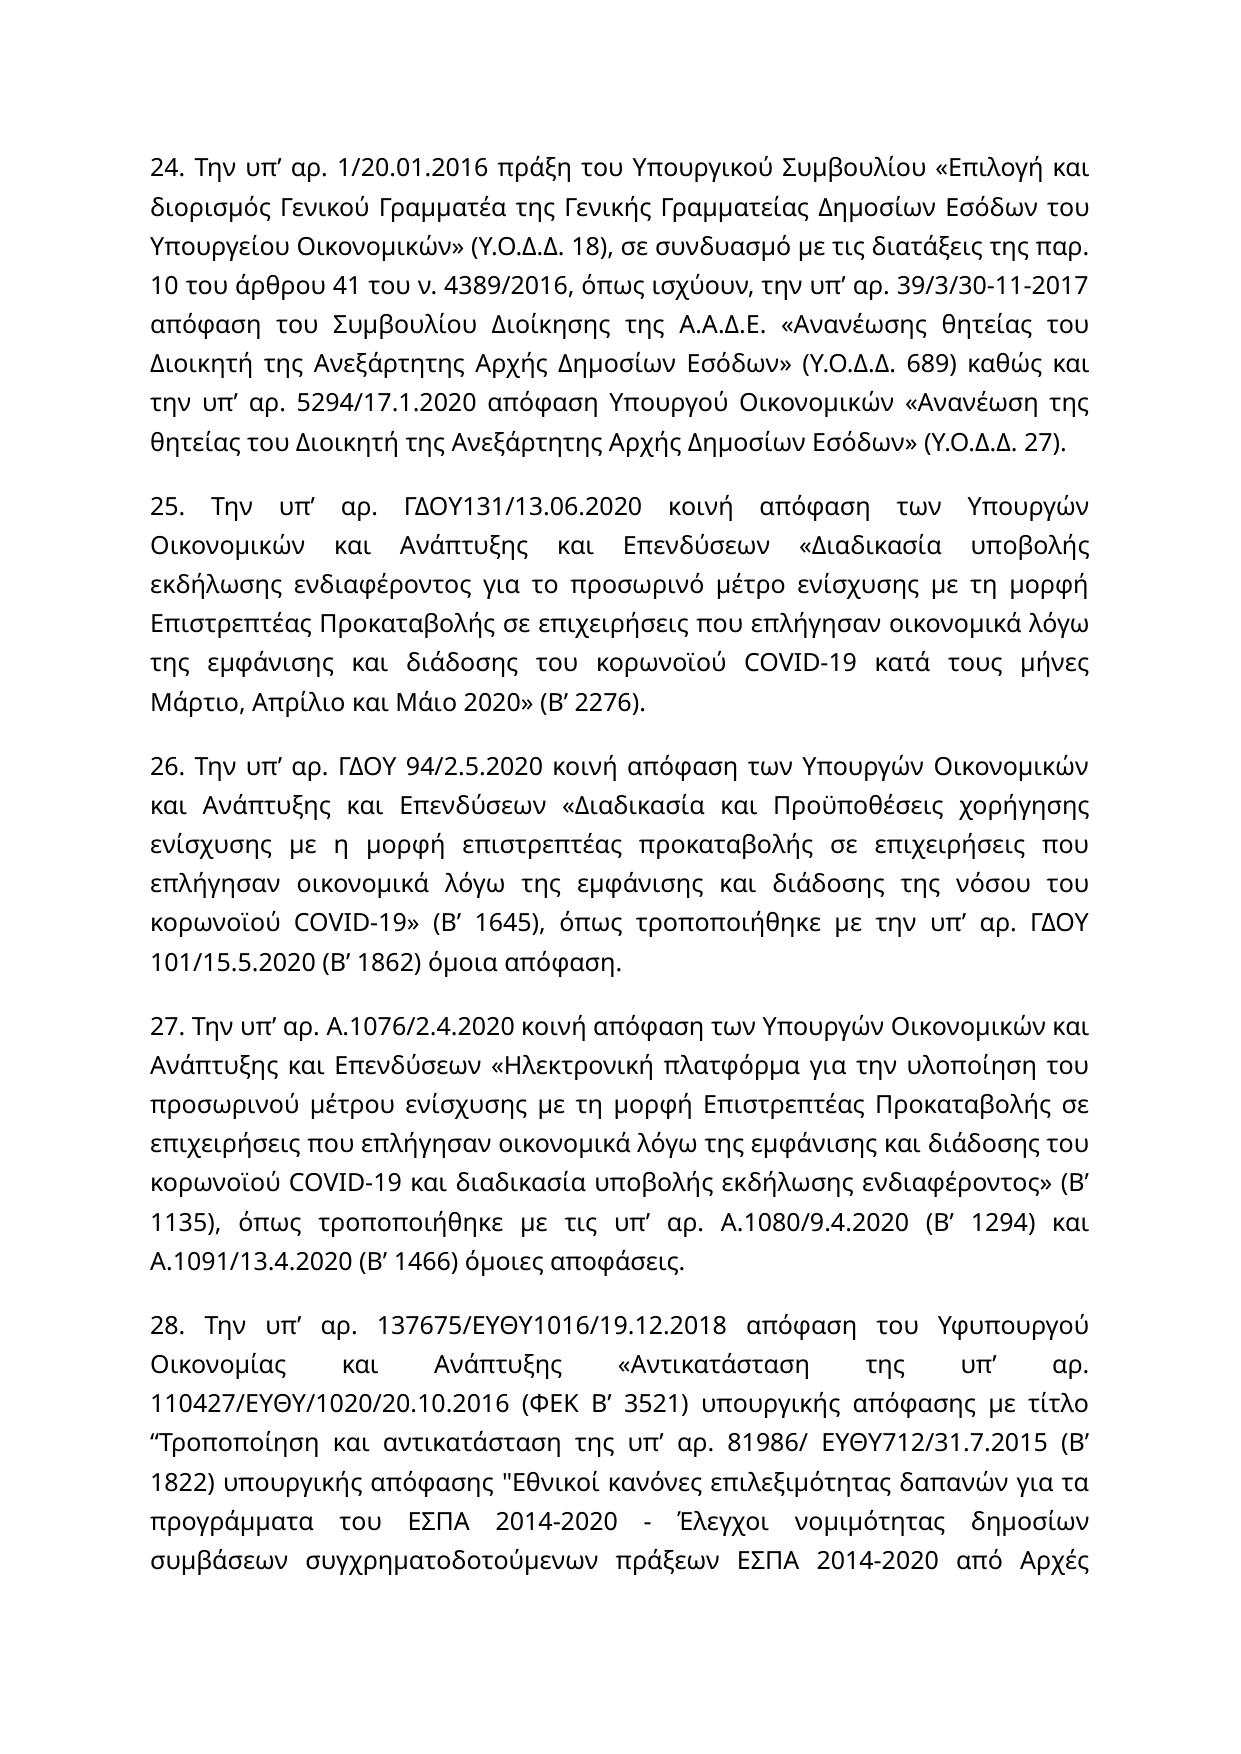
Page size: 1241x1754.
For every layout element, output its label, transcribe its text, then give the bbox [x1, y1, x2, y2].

text 27. Την υπ’ αρ. Α.1076/2.4.2020 κοινή απόφαση των Υπουργών Οικονομικών και Ανάπτυξης και Επενδύσεων «Ηλεκτρονική πλατφόρμα για την υλοποίηση του προσωρινού μέτρου ενίσχυσης με τη μορφή Επιστρεπτέας Προκαταβολής σε επιχειρήσεις που επλήγησαν οικονομικά λόγω της εμφάνισης και διάδοσης του κορωνοϊού COVID-19 και διαδικασία υποβολής εκδήλωσης ενδιαφέροντος» (Β’ 1135), όπως τροποποιήθηκε με τις υπ’ αρ. Α.1080/9.4.2020 (Β’ 1294) και Α.1091/13.4.2020 (Β’ 1466) όμοιες αποφάσεις. [150, 1008, 1090, 1277]
text 25. Την υπ’ αρ. ΓΔΟΥ131/13.06.2020 κοινή απόφαση των Υπουργών Οικονομικών και Ανάπτυξης και Επενδύσεων «Διαδικασία υποβολής εκδήλωσης ενδιαφέροντος για το προσωρινό μέτρο ενίσχυσης με τη μορφή Επιστρεπτέας Προκαταβολής σε επιχειρήσεις που επλήγησαν οικονομικά λόγω της εμφάνισης και διάδοσης του κορωνοϊού COVID-19 κατά τους μήνες Μάρτιο, Απρίλιο και Μάιο 2020» (Β’ 2276). [150, 488, 1090, 718]
text 26. Την υπ’ αρ. ΓΔΟΥ 94/2.5.2020 κοινή απόφαση των Υπουργών Οικονομικών και Ανάπτυξης και Επενδύσεων «Διαδικασία και Προϋποθέσεις χορήγησης ενίσχυσης με η μορφή επιστρεπτέας προκαταβολής σε επιχειρήσεις που επλήγησαν οικονομικά λόγω της εμφάνισης και διάδοσης της νόσου του κορωνοϊού COVID-19» (Β’ 1645), όπως τροποποιήθηκε με την υπ’ αρ. ΓΔΟΥ 101/15.5.2020 (Β’ 1862) όμοια απόφαση. [150, 748, 1090, 978]
text 28. Την υπ’ αρ. 137675/EΥΘΥ1016/19.12.2018 απόφαση του Υφυπουργού Οικονομίας και Ανάπτυξης «Αντικατάσταση της υπ’ αρ. 110427/EΥΘΥ/1020/20.10.2016 (ΦΕΚ Β’ 3521) υπουργικής απόφασης με τίτλο “Τροποποίηση και αντικατάσταση της υπ’ αρ. 81986/ ΕΥΘΥ712/31.7.2015 (Β’ 1822) υπουργικής απόφασης "Εθνικοί κανόνες επιλεξιμότητας δαπανών για τα προγράμματα του ΕΣΠΑ 2014-2020 - Έλεγχοι νομιμότητας δημοσίων συμβάσεων συγχρηματοδοτούμενων πράξεων ΕΣΠΑ 2014-2020 από Αρχές [150, 1307, 1090, 1577]
text 24. Την υπ’ αρ. 1/20.01.2016 πράξη του Υπουργικού Συμβουλίου «Επιλογή και διορισμός Γενικού Γραμματέα της Γενικής Γραμματείας Δημοσίων Εσόδων του Υπουργείου Οικονομικών» (Υ.Ο.Δ.Δ. 18), σε συνδυασμό με τις διατάξεις της παρ. 10 του άρθρου 41 του ν. 4389/2016, όπως ισχύουν, την υπ’ αρ. 39/3/30-11-2017 απόφαση του Συμβουλίου Διοίκησης της Α.Α.Δ.Ε. «Ανανέωσης θητείας του Διοικητή της Ανεξάρτητης Αρχής Δημοσίων Εσόδων» (Υ.Ο.Δ.Δ. 689) καθώς και την υπ’ αρ. 5294/17.1.2020 απόφαση Υπουργού Οικονομικών «Ανανέωση της θητείας του Διοικητή της Ανεξάρτητης Αρχής Δημοσίων Εσόδων» (Υ.Ο.Δ.Δ. 27). [150, 150, 1090, 458]
